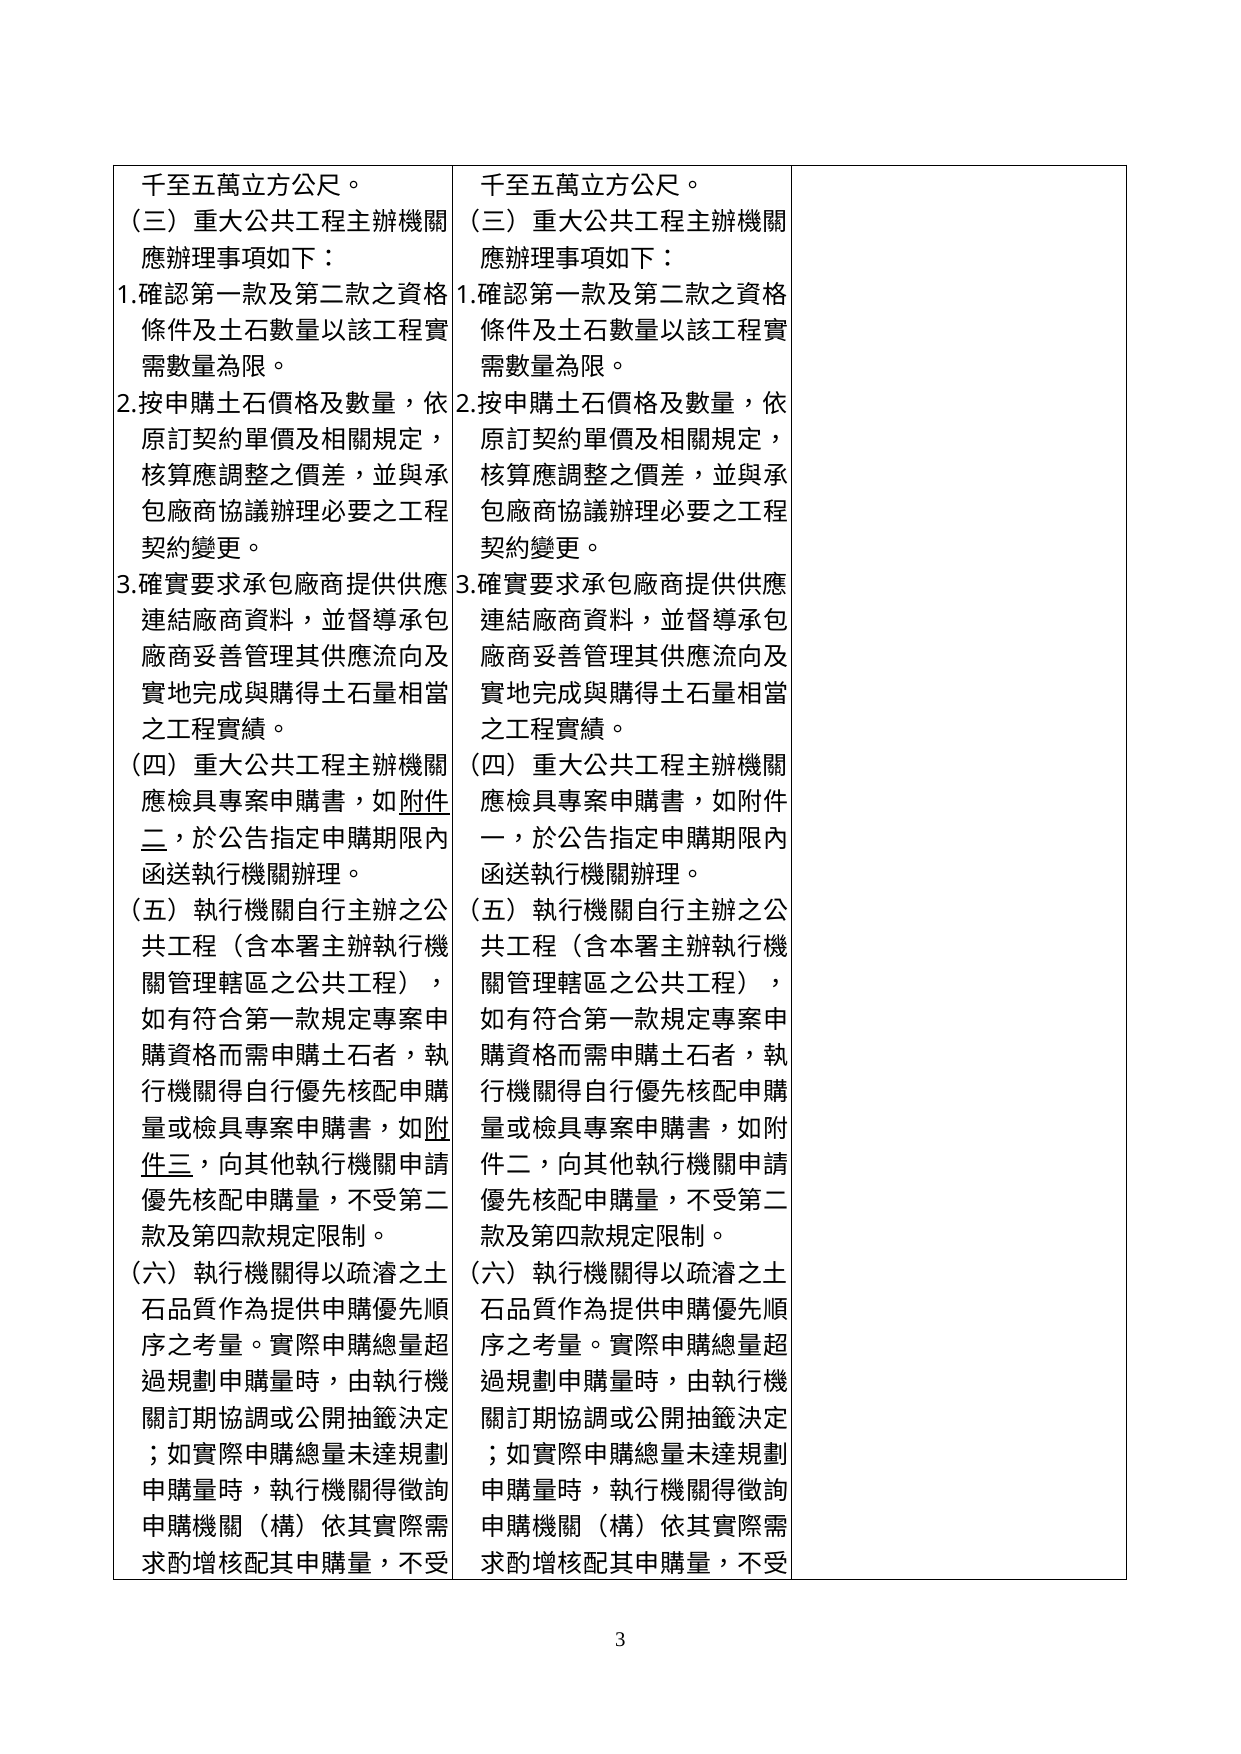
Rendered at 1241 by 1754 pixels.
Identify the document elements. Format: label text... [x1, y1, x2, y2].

table_cell 千至五萬立方公尺。 （三）重大公共工程主辦機關應辦理事項如下： 1.確認第一款及第二款之資格條件及土石數量以該工程實需數量為限。 2.按申購土石價格及數量，依原訂契約單價及相關規定，核算應調整之價差，並與承包廠商協議辦理必要之工程契約變更。 3.確實要求承包廠商提供供應連結廠商資料，並督導承包廠商妥善管理其供應流向及實地完成與購得土石量相當之工程實績。 （四）重大公共工程主辦機關應檢具專案申購書，如附件一，於公告指定申購期限內函送執行機關辦理。 （五）執行機關自行主辦之公共工程（含本署主辦執行機關管理轄區之公共工程），如有符合第一款規定專案申購資格而需申購土石者，執行機關得自行優先核配申購量或檢具專案申購書，如附件二，向其他執行機關申請優先核配申購量，不受第二款及第四款規定限制。 （六）執行機關得以疏濬之土石品質作為提供申購優先順序之考量。實際申購總量超過規劃申購量時，由執行機關訂期協調或公開抽籤決定；如實際申購總量未達規劃申購量時，執行機關得徵詢申購機關（構）依其實際需求酌增核配其申購量，不受 [453, 166, 791, 1579]
table_cell [792, 166, 1126, 1579]
table_cell 千至五萬立方公尺。 （三）重大公共工程主辦機關應辦理事項如下： 1.確認第一款及第二款之資格條件及土石數量以該工程實需數量為限。 2.按申購土石價格及數量，依原訂契約單價及相關規定，核算應調整之價差，並與承包廠商協議辦理必要之工程契約變更。 3.確實要求承包廠商提供供應連結廠商資料，並督導承包廠商妥善管理其供應流向及實地完成與購得土石量相當之工程實績。 （四）重大公共工程主辦機關應檢具專案申購書，如附件二，於公告指定申購期限內函送執行機關辦理。 （五）執行機關自行主辦之公共工程（含本署主辦執行機關管理轄區之公共工程），如有符合第一款規定專案申購資格而需申購土石者，執行機關得自行優先核配申購量或檢具專案申購書，如附件三，向其他執行機關申請優先核配申購量，不受第二款及第四款規定限制。 （六）執行機關得以疏濬之土石品質作為提供申購優先順序之考量。實際申購總量超過規劃申購量時，由執行機關訂期協調或公開抽籤決定；如實際申購總量未達規劃申購量時，執行機關得徵詢申購機關（構）依其實際需求酌增核配其申購量，不受 [114, 166, 452, 1579]
